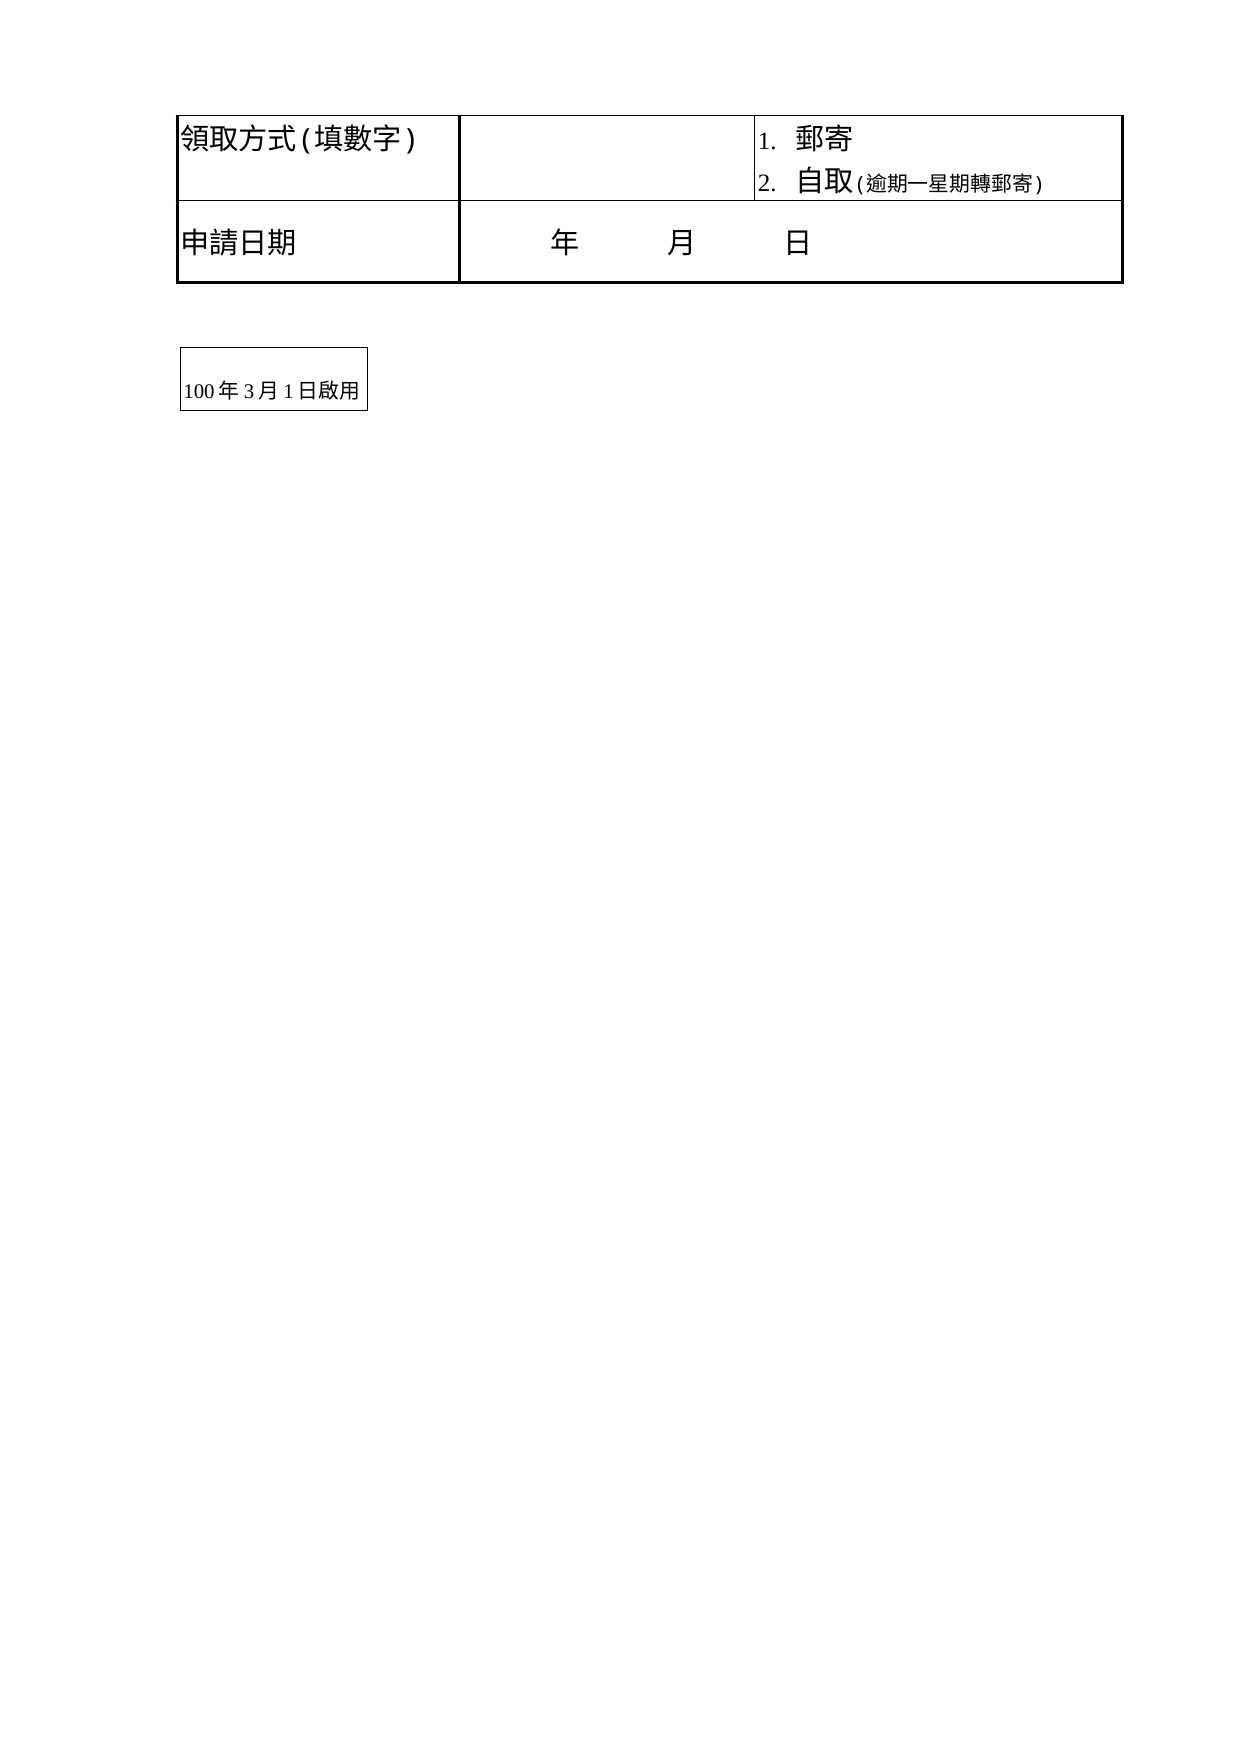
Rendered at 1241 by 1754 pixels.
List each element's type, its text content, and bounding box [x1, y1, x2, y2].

table_cell [461, 116, 754, 200]
table_cell 郵寄 自取(逾期一星期轉郵寄) [755, 116, 1121, 200]
table_cell 年 月 日 [461, 201, 1121, 281]
table_cell 領取方式(填數字) [179, 116, 458, 200]
table_cell 申請日期 [179, 201, 458, 281]
table_header 100年3月1日啟用 [181, 348, 367, 410]
